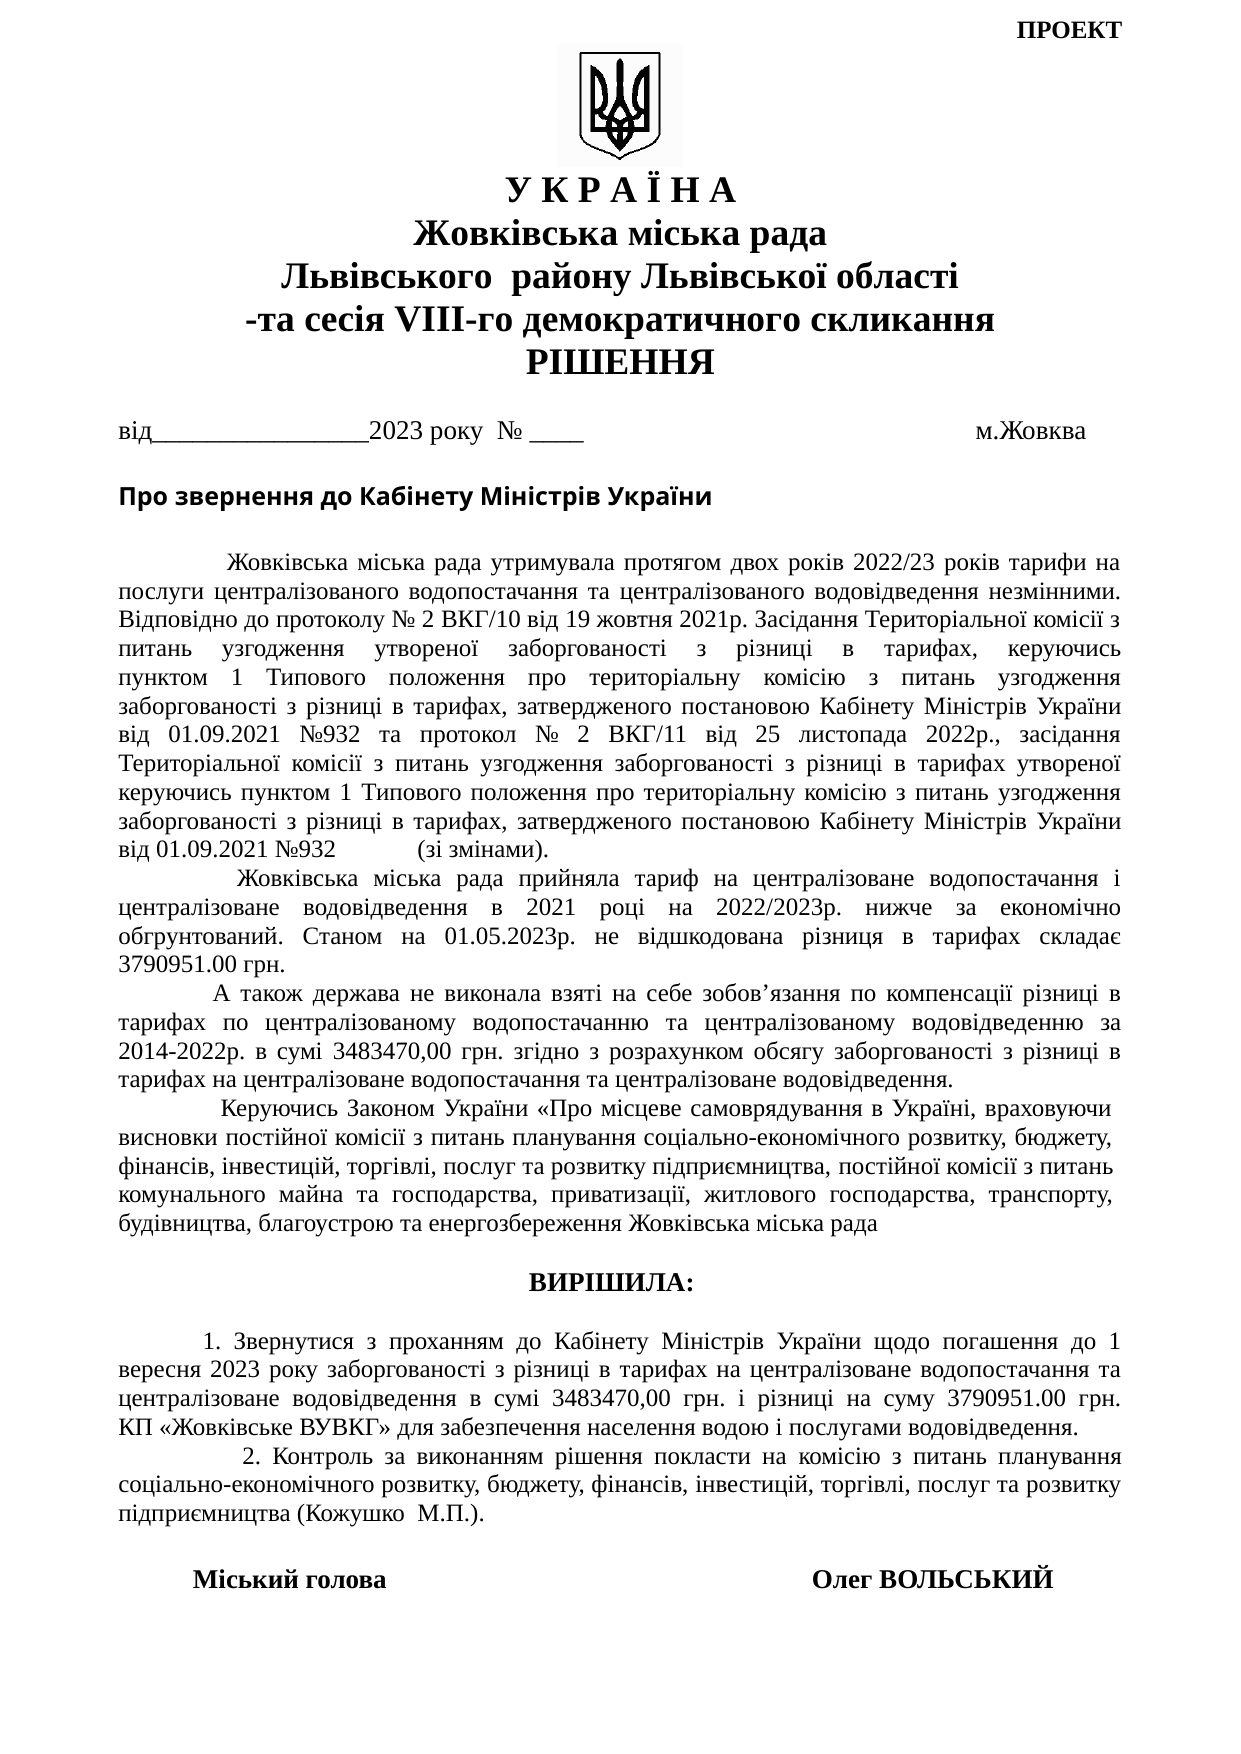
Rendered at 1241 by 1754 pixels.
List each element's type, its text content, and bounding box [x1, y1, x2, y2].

text -та сесія VIII-го демократичного скликання [118, 296, 1122, 339]
text Жовківська міська рада утримувала протягом двох років 2022/23 років тарифи на послуги централізованого водопостачання та централізованого водовідведення незмінними. Відповідно до протоколу № 2 ВКГ/10 від 19 жовтня 2021р. Засідання Територіальної комісії з питань узгодження утвореної заборгованості з різниці в тарифах, керуючись пунктом 1 Типового положення про територіальну комісію з питань узгодження заборгованості з різниці в тарифах, затвердженого постановою Кабінету Міністрів України від 01.09.2021 №932 та протокол № 2 ВКГ/11 від 25 листопада 2022р., засідання Територіальної комісії з питань узгодження заборгованості з різниці в тарифах утвореної керуючись пунктом 1 Типового положення про територіальну комісію з питань узгодження заборгованості з різниці в тарифах, затвердженого постановою Кабінету Міністрів України від 01.09.2021 №932 (зі змінами). [118, 547, 1122, 863]
text Жовківська міська рада [118, 210, 1122, 253]
text РІШЕННЯ [118, 339, 1122, 383]
text Міський голова Олег ВОЛЬСЬКИЙ [118, 1561, 1122, 1594]
text 1. Звернутися з проханням до Кабінету Міністрів України щодо погашення до 1 вересня 2023 року заборгованості з різниці в тарифах на централізоване водопостачання та централізоване водовідведення в сумі 3483470,00 грн. і різниці на суму 3790951.00 грн. КП «Жовківське ВУВКГ» для забезпечення населення водою і послугами водовідведення. [118, 1326, 1122, 1441]
text Жовківська міська рада прийняла тариф на централізоване водопостачання і централізоване водовідведення в 2021 році на 2022/2023р. нижче за економічно обгрунтований. Станом на 01.05.2023р. не відшкодована різниця в тарифах складає 3790951.00 грн. [118, 863, 1122, 978]
text 2. Контроль за виконанням рішення покласти на комісію з питань планування соціально-економічного розвитку, бюджету, фінансів, інвестицій, торгівлі, послуг та розвитку підприємництва (Кожушко М.П.). [118, 1441, 1122, 1527]
text Керуючись Законом України «Про місцеве самоврядування в Україні, враховуючи висновки постійної комісії з питань планування соціально-економічного розвитку, бюджету, фінансів, інвестицій, торгівлі, послуг та розвитку підприємництва, постійної комісії з питань комунального майна та господарства, приватизації, житлового господарства, транспорту, будівництва, благоустрою та енергозбереження Жовківська міська рада [118, 1093, 1114, 1237]
text Про звернення до Кабінету Міністрів України [118, 479, 1122, 513]
text від________________2023 року № ____ м.Жовква [118, 414, 1122, 445]
text ВИРІШИЛА: [118, 1266, 1105, 1297]
text Львівського району Львівської області [118, 253, 1122, 296]
text ПРОЕКТ [118, 15, 1122, 43]
text А також держава не виконала взяті на себе зобов’язання по компенсації різниці в тарифах по централізованому водопостачанню та централізованому водовідведенню за 2014-2022р. в сумі 3483470,00 грн. згідно з розрахунком обсягу заборгованості з різниці в тарифах на централізоване водопостачання та централізоване водовідведення. [118, 978, 1122, 1093]
text У К Р А Ї Н А [118, 167, 1122, 210]
